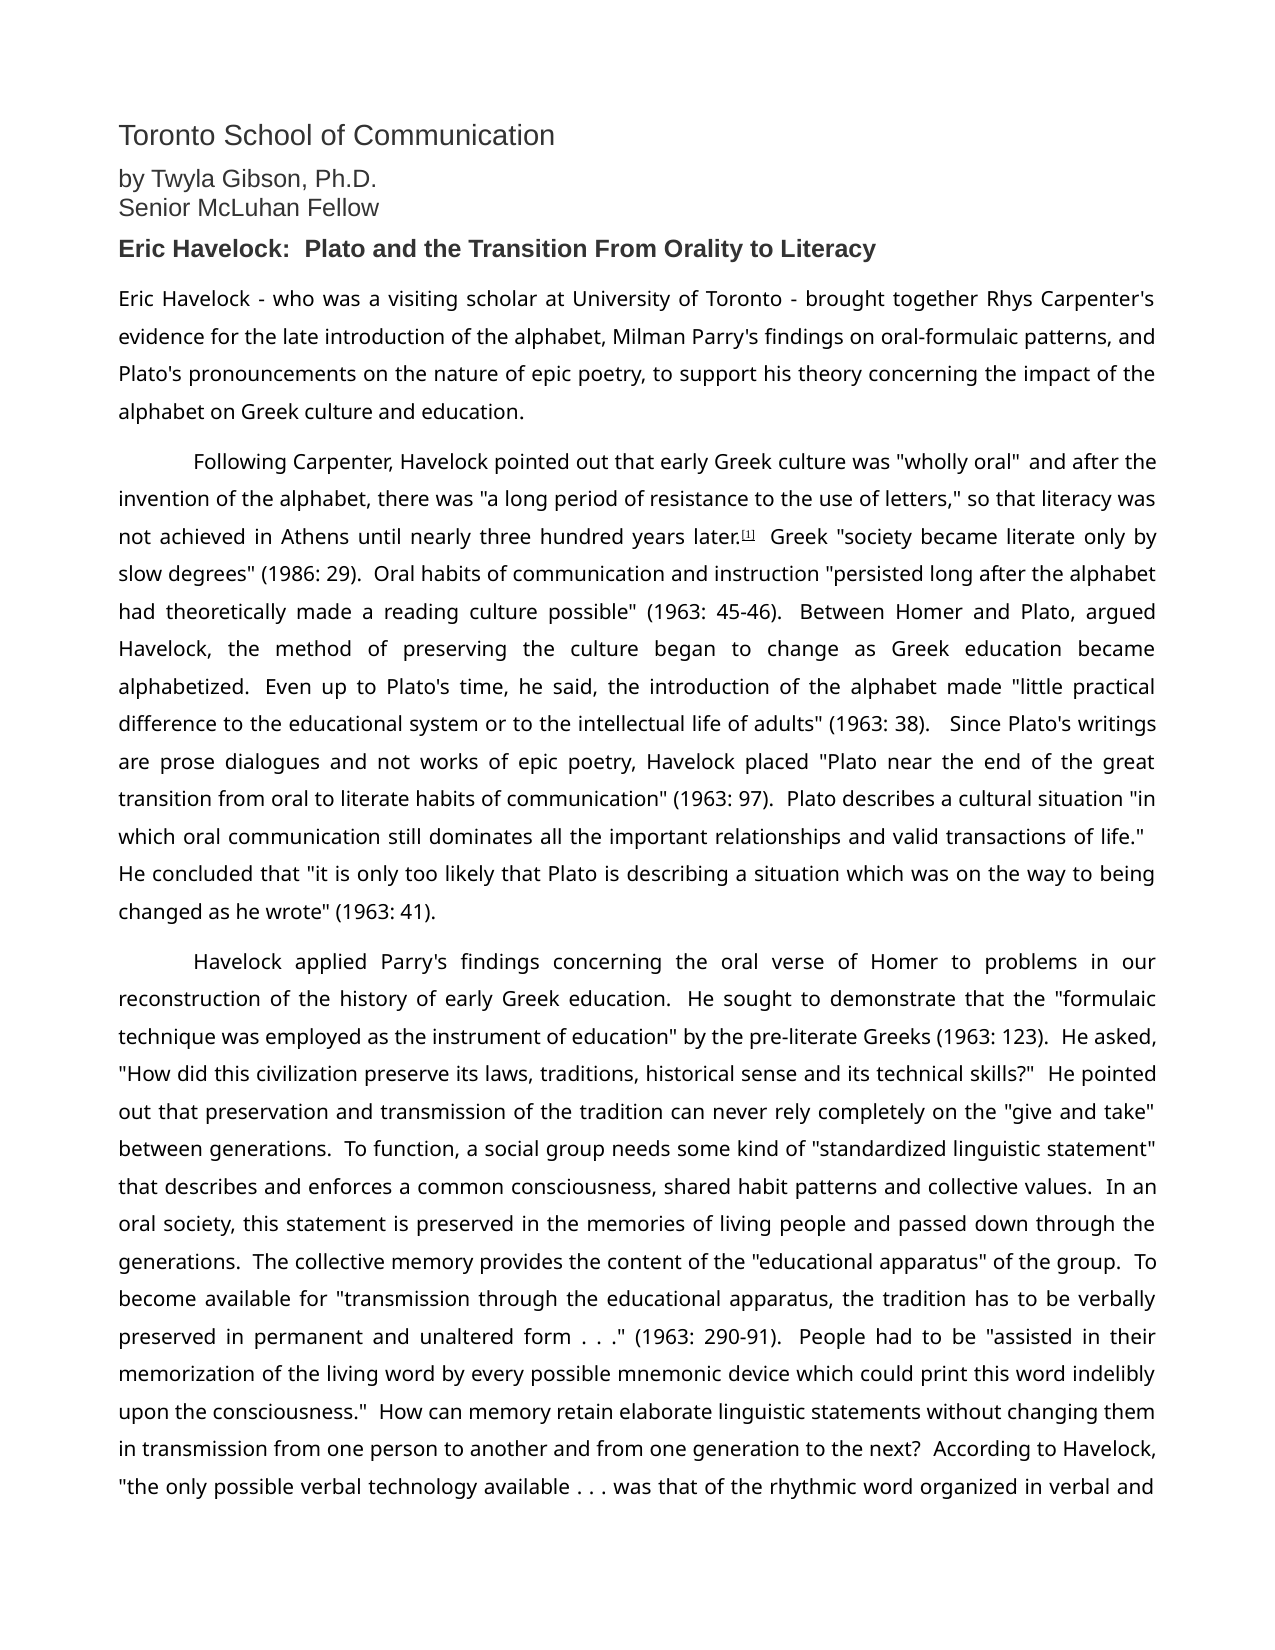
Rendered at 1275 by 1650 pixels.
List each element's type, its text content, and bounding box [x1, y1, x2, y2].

text Eric Havelock - who was a visiting scholar at University of Toronto - brought together Rhys Carpenter's evidence for the late introduction of the alphabet, Milman Parry's findings on oral-formulaic patterns, and Plato's pronouncements on the nature of epic poetry, to support his theory concerning the impact of the alphabet on Greek culture and education. [118, 275, 1157, 425]
text Following Carpenter, Havelock pointed out that early Greek culture was "wholly oral" and after the invention of the alphabet, there was "a long period of resistance to the use of letters," so that literacy was not achieved in Athens until nearly three hundred years later.[1] Greek "society became literate only by slow degrees" (1986: 29). Oral habits of communication and instruction "persisted long after the alphabet had theoretically made a reading culture possible" (1963: 45-46). Between Homer and Plato, argued Havelock, the method of preserving the culture began to change as Greek education became alphabetized. Even up to Plato's time, he said, the introduction of the alphabet made "little practical difference to the educational system or to the intellectual life of adults" (1963: 38). Since Plato's writings are prose dialogues and not works of epic poetry, Havelock placed "Plato near the end of the great transition from oral to literate habits of communication" (1963: 97). Plato describes a cultural situation "in which oral communication still dominates all the important relationships and valid transactions of life." He concluded that "it is only too likely that Plato is describing a situation which was on the way to being changed as he wrote" (1963: 41). [118, 438, 1157, 925]
text Toronto School of Communication [118, 118, 1157, 152]
text Havelock applied Parry's findings concerning the oral verse of Homer to problems in our reconstruction of the history of early Greek education. He sought to demonstrate that the "formulaic technique was employed as the instrument of education" by the pre-literate Greeks (1963: 123). He asked, "How did this civilization preserve its laws, traditions, historical sense and its technical skills?" He pointed out that preservation and transmission of the tradition can never rely completely on the "give and take" between generations. To function, a social group needs some kind of "standardized linguistic statement" that describes and enforces a common consciousness, shared habit patterns and collective values. In an oral society, this statement is preserved in the memories of living people and passed down through the generations. The collective memory provides the content of the "educational apparatus" of the group. To become available for "transmission through the educational apparatus, the tradition has to be verbally preserved in permanent and unaltered form . . ." (1963: 290-91). People had to be "assisted in their memorization of the living word by every possible mnemonic device which could print this word indelibly upon the consciousness." How can memory retain elaborate linguistic statements without changing them in transmission from one person to another and from one generation to the next? According to Havelock, "the only possible verbal technology available . . . was that of the rhythmic word organized in verbal and [118, 938, 1157, 1500]
text Eric Havelock: Plato and the Transition From Orality to Literacy [118, 234, 1157, 263]
text by Twyla Gibson, Ph.D. Senior McLuhan Fellow [118, 164, 1157, 222]
